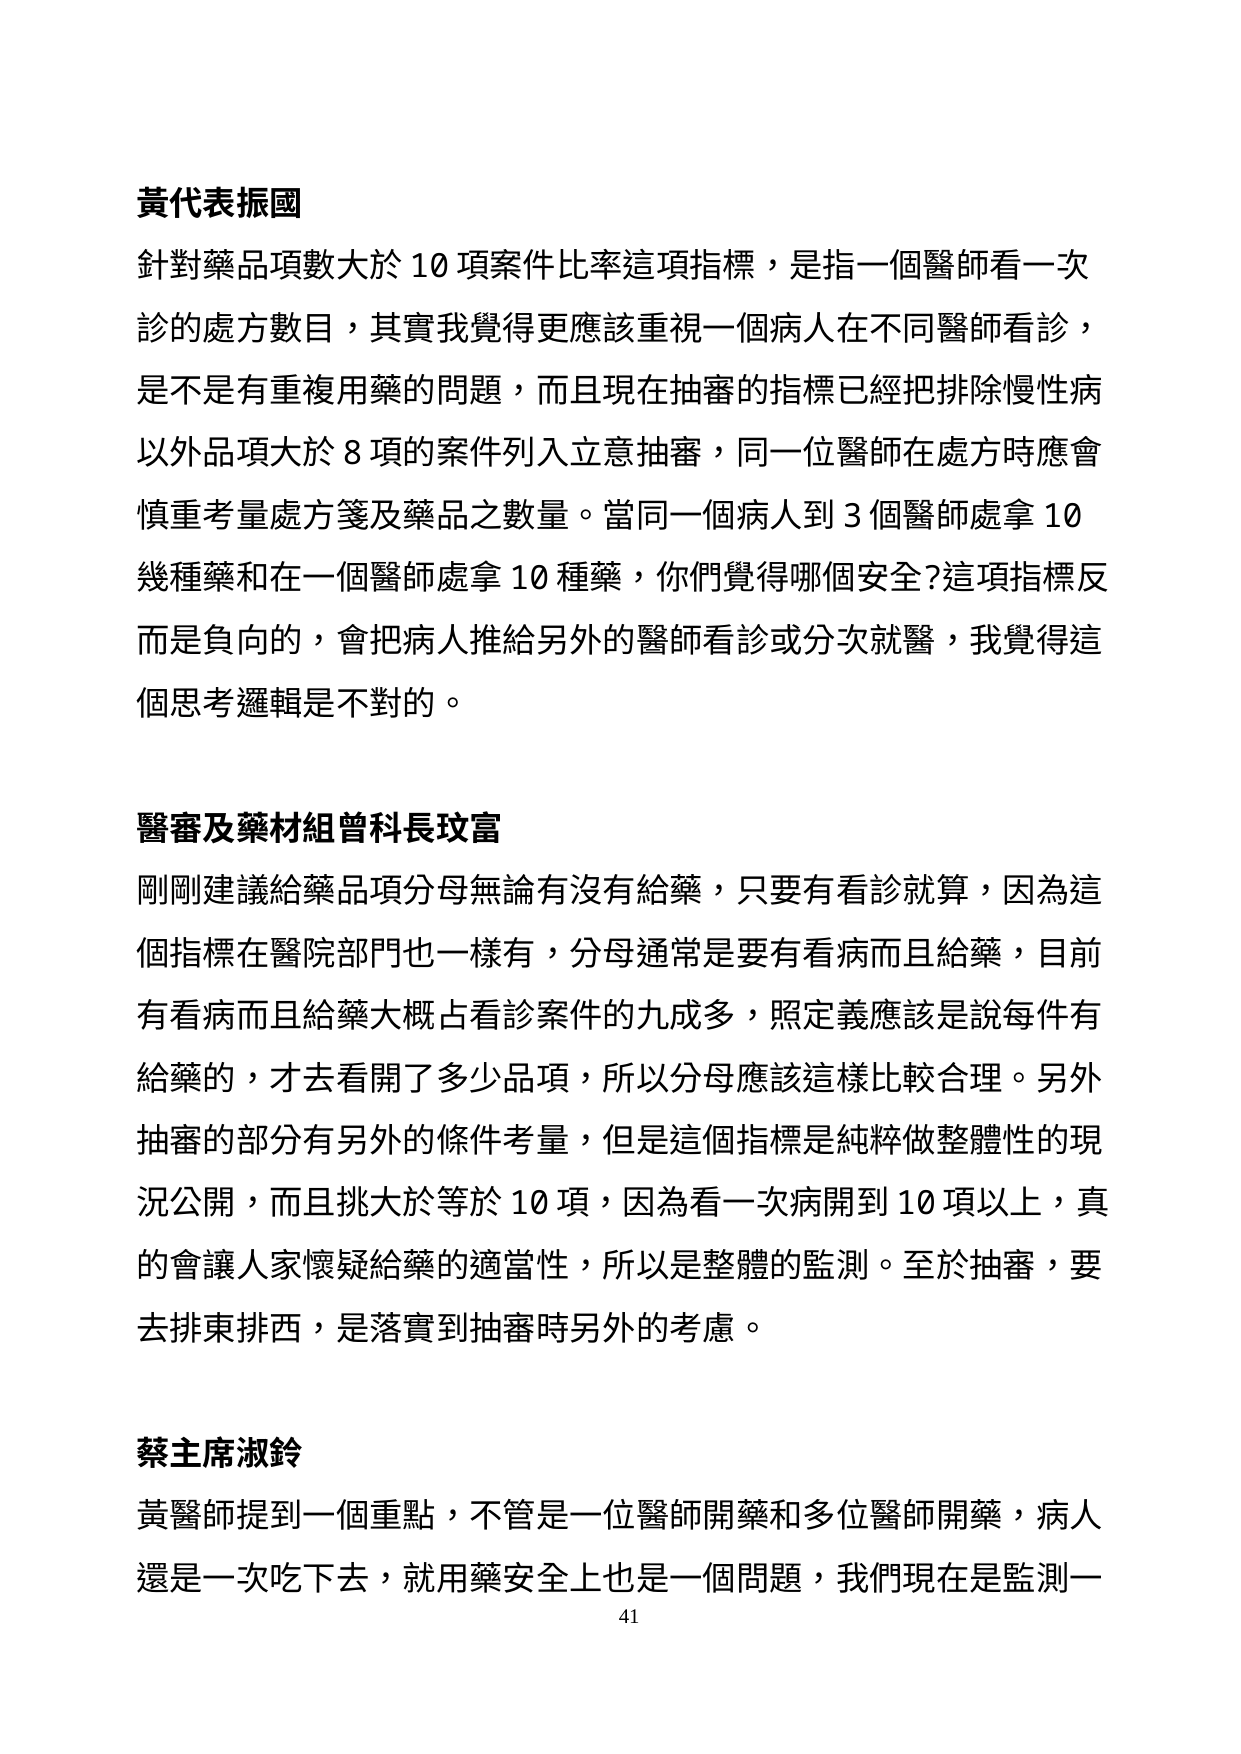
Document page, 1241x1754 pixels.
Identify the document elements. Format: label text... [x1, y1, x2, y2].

text 黃醫師提到一個重點，不管是一位醫師開藥和多位醫師開藥，病人還是一次吃下去，就用藥安全上也是一個問題，我們現在是監測一 [136, 1471, 1122, 1596]
text 剛剛建議給藥品項分母無論有沒有給藥，只要有看診就算，因為這個指標在醫院部門也一樣有，分母通常是要有看病而且給藥，目前有看病而且給藥大概占看診案件的九成多，照定義應該是說每件有給藥的，才去看開了多少品項，所以分母應該這樣比較合理。另外抽審的部分有另外的條件考量，但是這個指標是純粹做整體性的現況公開，而且挑大於等於10項，因為看一次病開到10項以上，真的會讓人家懷疑給藥的適當性，所以是整體的監測。至於抽審，要去排東排西，是落實到抽審時另外的考慮。 [136, 846, 1122, 1346]
text 黃代表振國 [136, 159, 1122, 221]
text 醫審及藥材組曾科長玟富 [136, 784, 1122, 846]
text 蔡主席淑鈴 [136, 1409, 1122, 1471]
text 針對藥品項數大於10項案件比率這項指標，是指一個醫師看一次診的處方數目，其實我覺得更應該重視一個病人在不同醫師看診，是不是有重複用藥的問題，而且現在抽審的指標已經把排除慢性病以外品項大於8項的案件列入立意抽審，同一位醫師在處方時應會慎重考量處方箋及藥品之數量。當同一個病人到3個醫師處拿10幾種藥和在一個醫師處拿10種藥，你們覺得哪個安全?這項指標反而是負向的，會把病人推給另外的醫師看診或分次就醫，我覺得這個思考邏輯是不對的。 [136, 221, 1122, 721]
